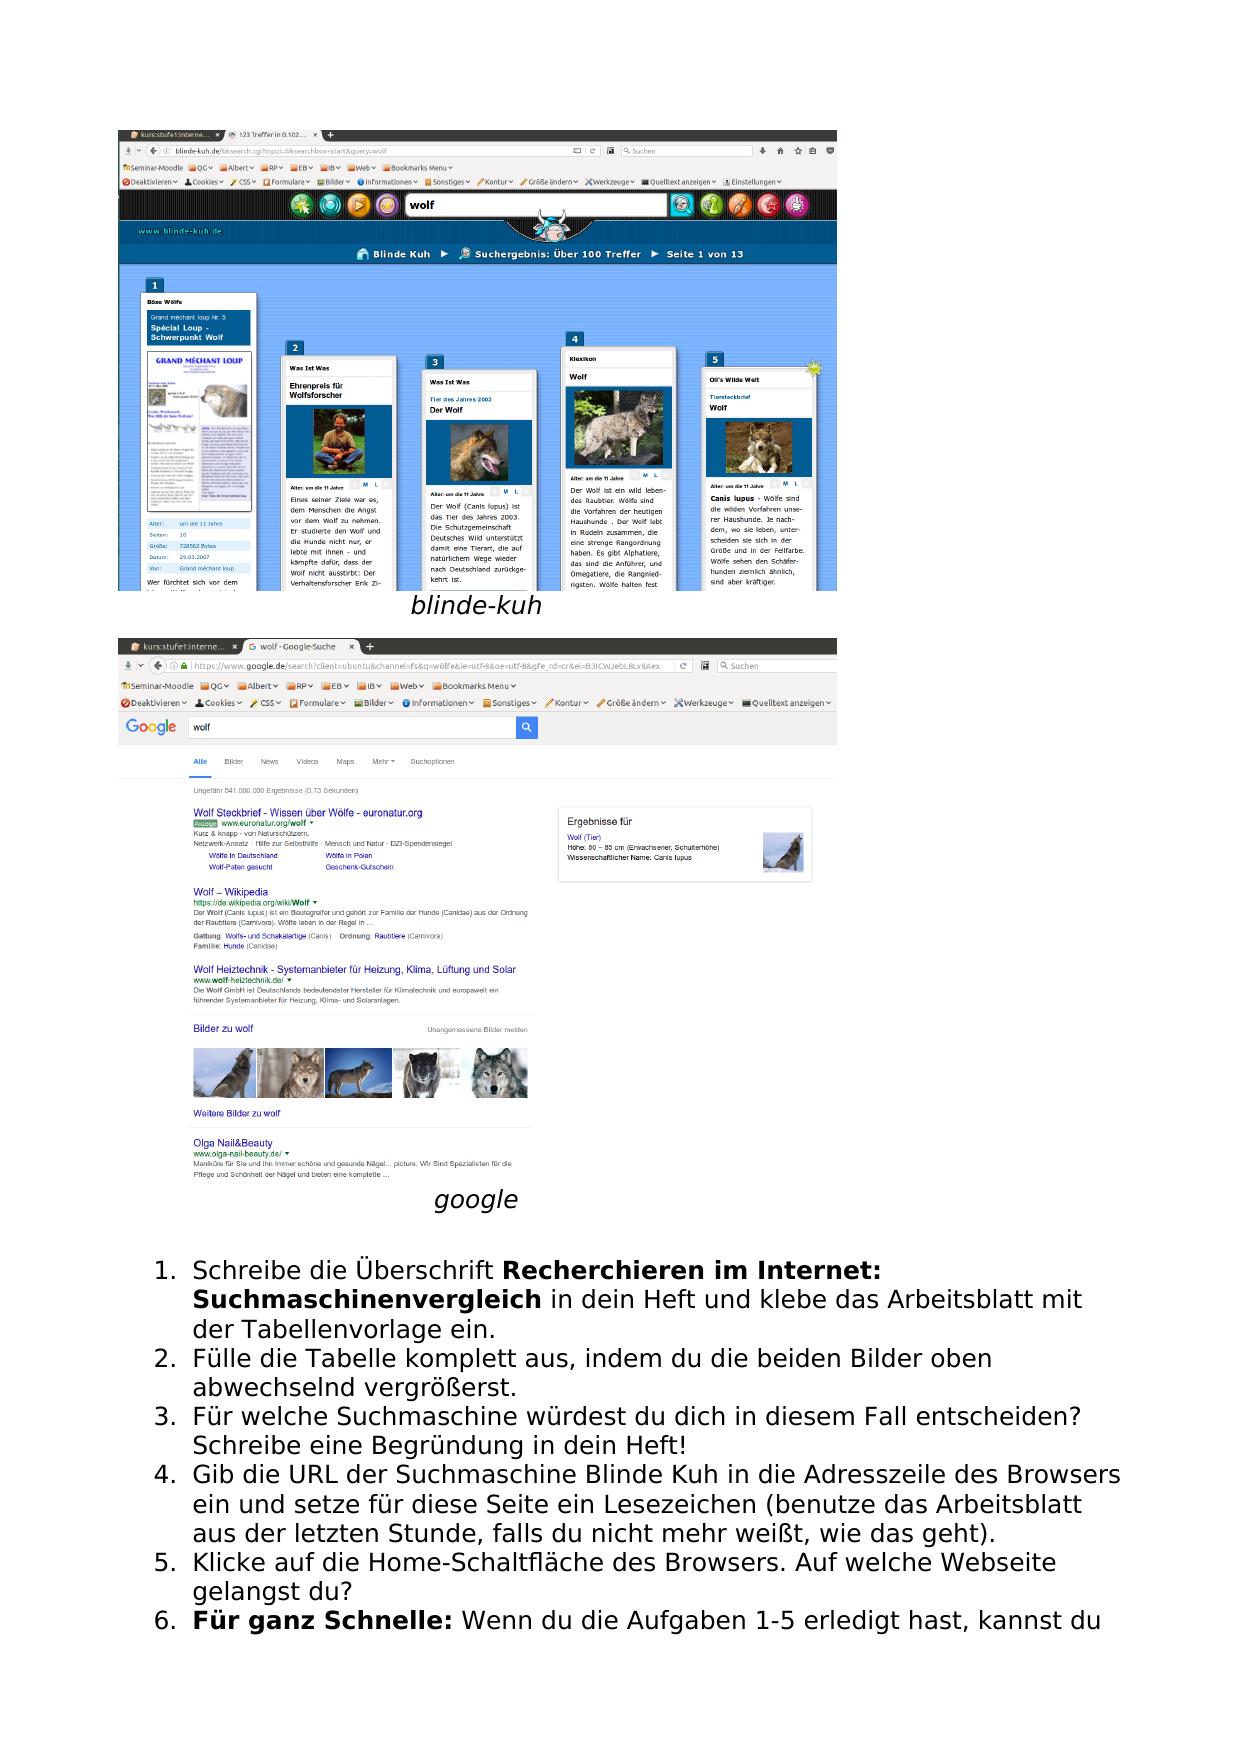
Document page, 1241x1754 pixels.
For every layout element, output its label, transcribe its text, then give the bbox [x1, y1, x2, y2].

list Für welche Suchmaschine würdest du dich in diesem Fall entscheiden? Schreibe eine Begründung in dein Heft! [177, 1402, 1122, 1461]
list Schreibe die Überschrift Recherchieren im Internet: Suchmaschinenvergleich in dein Heft und klebe das Arbeitsblatt mit der Tabellenvorlage ein. [177, 1257, 1122, 1344]
list Fülle die Tabelle komplett aus, indem du die beiden Bilder oben abwechselnd vergrößerst. [177, 1344, 1122, 1402]
text google [118, 1186, 837, 1214]
list Für ganz Schnelle: Wenn du die Aufgaben 1-5 erledigt hast, kannst du [177, 1607, 1122, 1636]
text blinde-kuh [118, 591, 837, 620]
list Klicke auf die Home-Schaltfläche des Browsers. Auf welche Webseite gelangst du? [177, 1548, 1122, 1607]
picture [118, 130, 837, 591]
list Gib die URL der Suchmaschine Blinde Kuh in die Adresszeile des Browsers ein und setze für diese Seite ein Lesezeichen (benutze das Arbeitsblatt aus der letzten Stunde, falls du nicht mehr weißt, wie das geht). [177, 1461, 1122, 1548]
picture [118, 638, 837, 1186]
